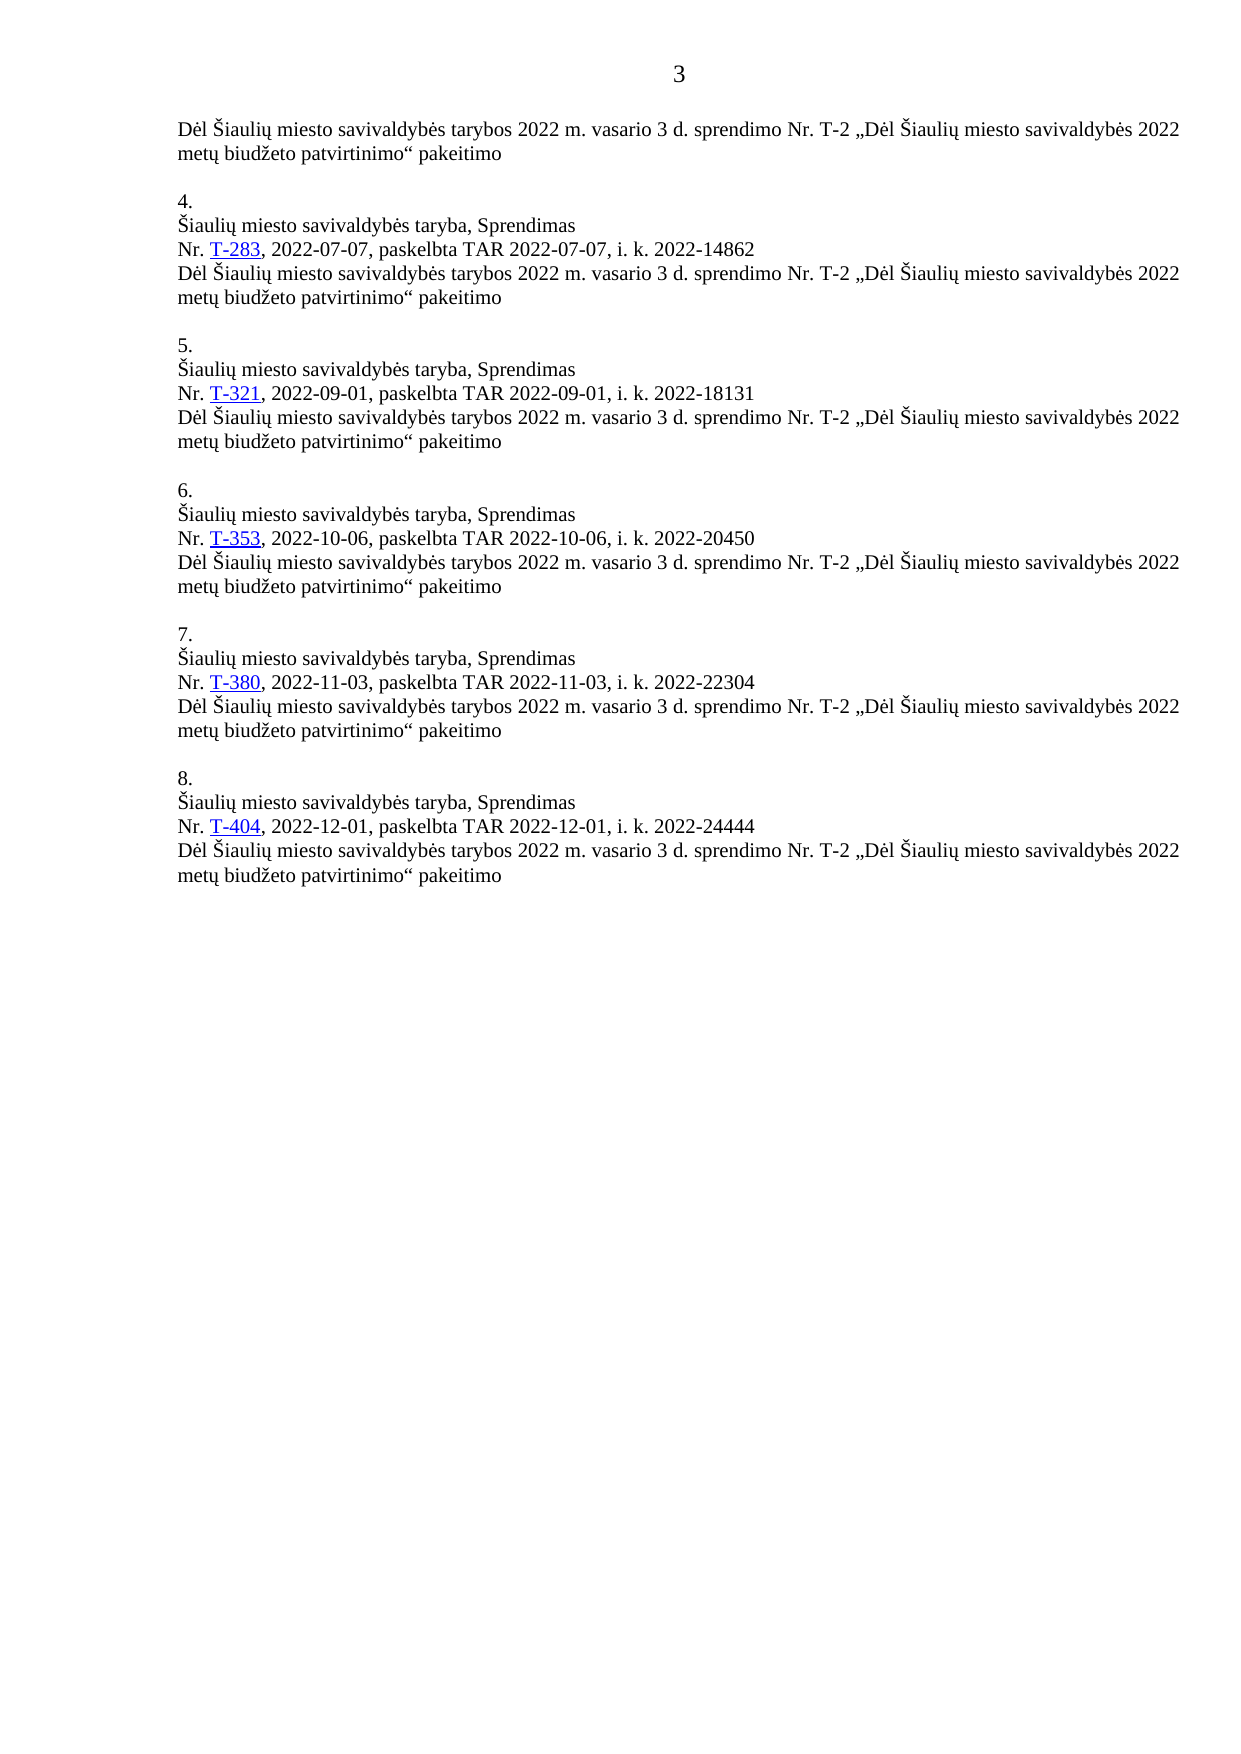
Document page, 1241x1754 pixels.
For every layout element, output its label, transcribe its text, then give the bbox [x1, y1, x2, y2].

text 6. [177, 477, 1181, 502]
text 5. [177, 333, 1181, 357]
text Šiaulių miesto savivaldybės taryba, Sprendimas [177, 790, 1181, 814]
text Šiaulių miesto savivaldybės taryba, Sprendimas [177, 357, 1181, 381]
text Šiaulių miesto savivaldybės taryba, Sprendimas [177, 502, 1181, 526]
text Nr. T-380, 2022-11-03, paskelbta TAR 2022-11-03, i. k. 2022-22304 [177, 670, 1181, 694]
text Dėl Šiaulių miesto savivaldybės tarybos 2022 m. vasario 3 d. sprendimo Nr. T-2 „Dėl Šiaulių miesto savivaldybės 2022 metų biudžeto patvirtinimo“ pakeitimo [177, 838, 1181, 887]
text Dėl Šiaulių miesto savivaldybės tarybos 2022 m. vasario 3 d. sprendimo Nr. T-2 „Dėl Šiaulių miesto savivaldybės 2022 metų biudžeto patvirtinimo“ pakeitimo [177, 405, 1181, 453]
text Dėl Šiaulių miesto savivaldybės tarybos 2022 m. vasario 3 d. sprendimo Nr. T-2 „Dėl Šiaulių miesto savivaldybės 2022 metų biudžeto patvirtinimo“ pakeitimo [177, 117, 1181, 165]
text 7. [177, 622, 1181, 646]
text Dėl Šiaulių miesto savivaldybės tarybos 2022 m. vasario 3 d. sprendimo Nr. T-2 „Dėl Šiaulių miesto savivaldybės 2022 metų biudžeto patvirtinimo“ pakeitimo [177, 261, 1181, 309]
text Nr. T-283, 2022-07-07, paskelbta TAR 2022-07-07, i. k. 2022-14862 [177, 237, 1181, 261]
text Šiaulių miesto savivaldybės taryba, Sprendimas [177, 646, 1181, 670]
text 4. [177, 189, 1181, 213]
text Dėl Šiaulių miesto savivaldybės tarybos 2022 m. vasario 3 d. sprendimo Nr. T-2 „Dėl Šiaulių miesto savivaldybės 2022 metų biudžeto patvirtinimo“ pakeitimo [177, 694, 1181, 742]
text Nr. T-321, 2022-09-01, paskelbta TAR 2022-09-01, i. k. 2022-18131 [177, 381, 1181, 405]
text 8. [177, 766, 1181, 790]
text Šiaulių miesto savivaldybės taryba, Sprendimas [177, 213, 1181, 237]
text Dėl Šiaulių miesto savivaldybės tarybos 2022 m. vasario 3 d. sprendimo Nr. T-2 „Dėl Šiaulių miesto savivaldybės 2022 metų biudžeto patvirtinimo“ pakeitimo [177, 550, 1181, 598]
text Nr. T-353, 2022-10-06, paskelbta TAR 2022-10-06, i. k. 2022-20450 [177, 526, 1181, 550]
text Nr. T-404, 2022-12-01, paskelbta TAR 2022-12-01, i. k. 2022-24444 [177, 814, 1181, 838]
